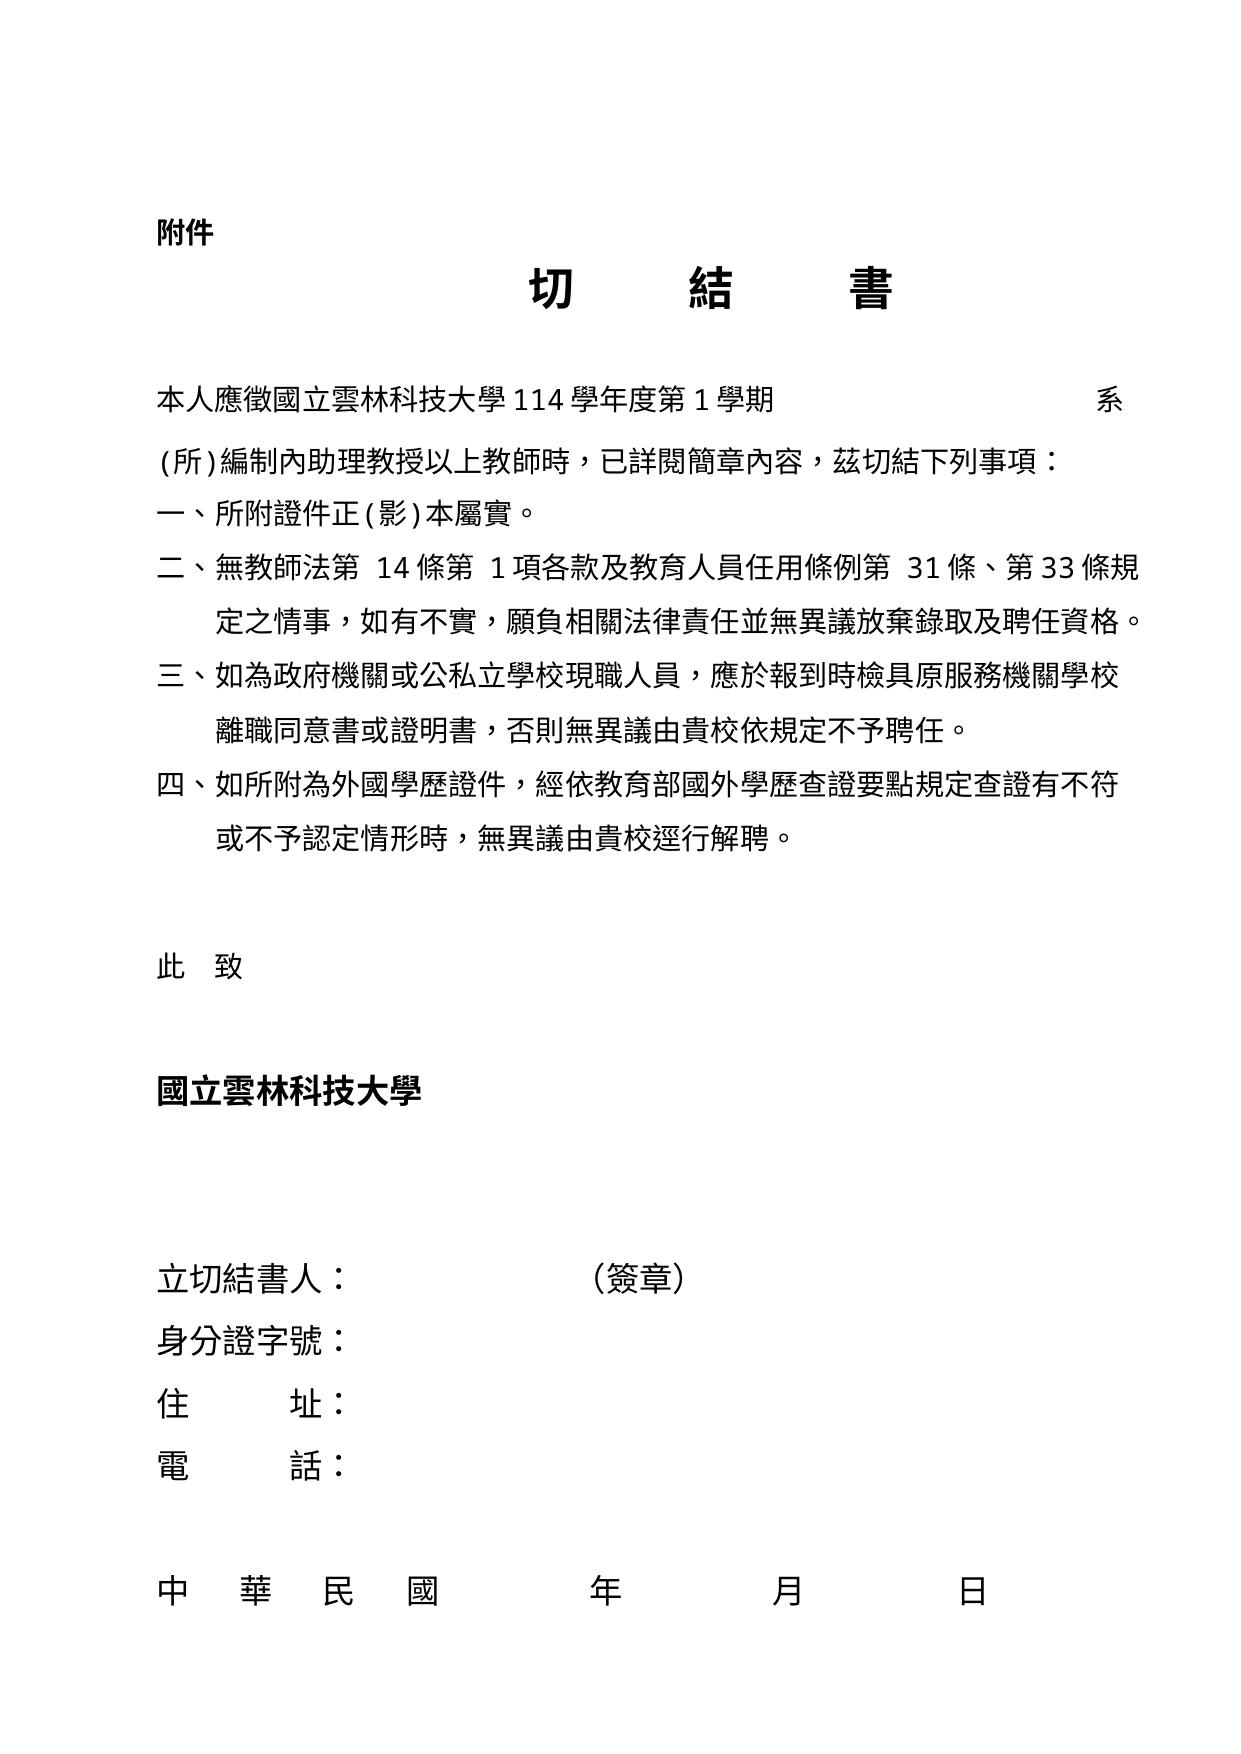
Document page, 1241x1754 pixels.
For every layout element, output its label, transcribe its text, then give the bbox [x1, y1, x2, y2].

text 此 致 [156, 923, 1156, 985]
list 所附證件正(影)本屬實。 [156, 481, 1145, 535]
text 身分證字號： [156, 1298, 1156, 1360]
list 如所附為外國學歷證件，經依教育部國外學歷查證要點規定查證有不符或不予認定情形時，無異議由貴校逕行解聘。 [156, 752, 1145, 860]
list 無教師法第 14條第 1項各款及教育人員任用條例第 31條、第33條規定之情事，如有不實，願負相關法律責任並無異議放棄錄取及聘任資格。 [156, 535, 1145, 643]
text 國立雲林科技大學 [156, 1048, 1156, 1110]
list 如為政府機關或公私立學校現職人員，應於報到時檢具原服務機關學校離職同意書或證明書，否則無異議由貴校依規定不予聘任。 [156, 643, 1145, 752]
text 電 話： [156, 1423, 1156, 1485]
text 切 結 書 [156, 252, 1156, 318]
text 附件 [156, 189, 1156, 252]
text 中 華 民 國 年 月 日 [156, 1548, 1156, 1610]
text 本人應徵國立雲林科技大學114學年度第1學期 系(所)編制內助理教授以上教師時，已詳閱簡章內容，茲切結下列事項： [156, 356, 1156, 481]
text 住 址： [156, 1360, 1156, 1423]
text 立切結書人： （簽章） [156, 1235, 1156, 1298]
